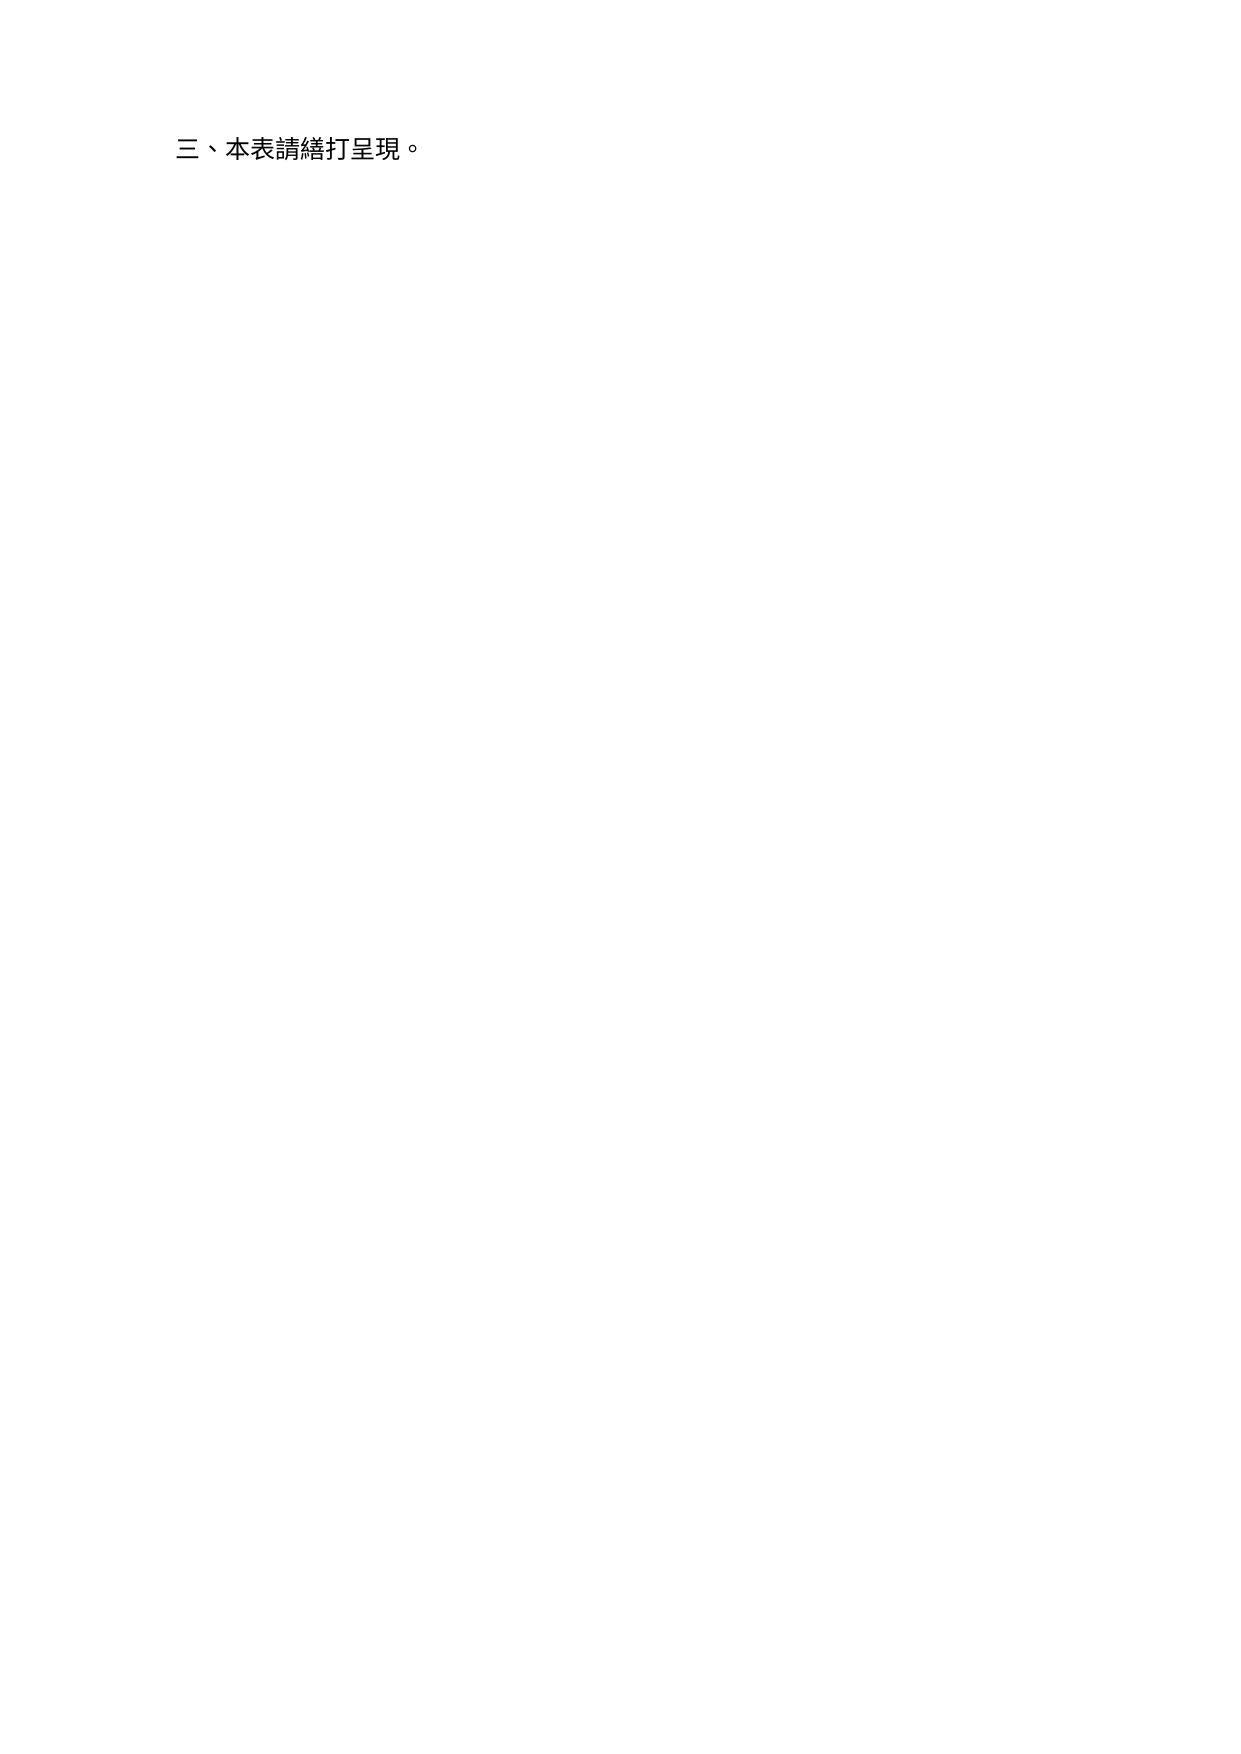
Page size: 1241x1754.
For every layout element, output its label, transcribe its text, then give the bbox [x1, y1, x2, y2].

text 三、本表請繕打呈現。 [136, 130, 1104, 166]
